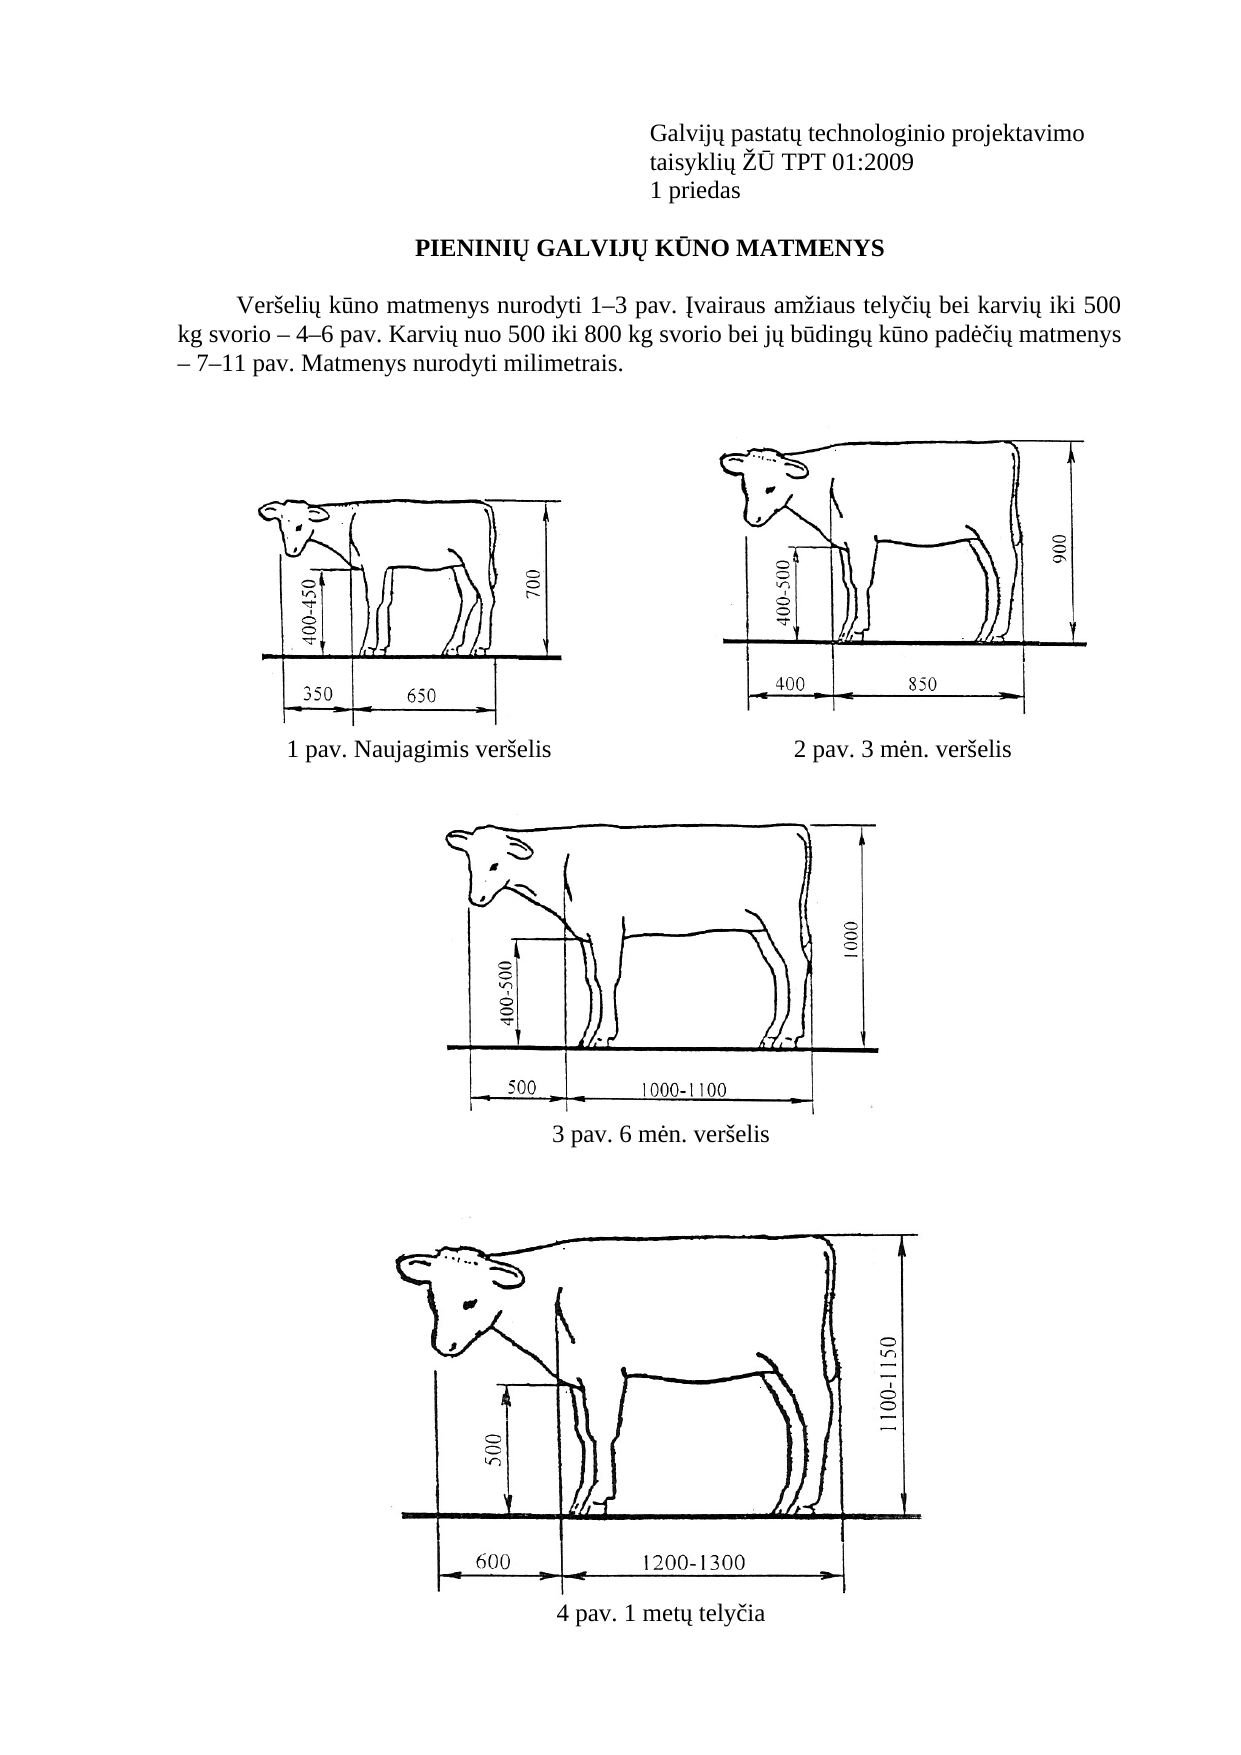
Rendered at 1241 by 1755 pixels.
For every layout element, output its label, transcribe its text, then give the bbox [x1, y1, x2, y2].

table_header [661, 406, 690, 734]
table_cell 1 pav. Naujagimis veršelis [177, 734, 661, 762]
table_cell 2 pav. 3 mėn. veršelis [661, 734, 1144, 762]
table_cell 3 pav. 6 mėn. veršelis [177, 1119, 1144, 1148]
table_cell [177, 763, 1144, 1119]
text PIENINIŲ GALVIJŲ KŪNO MATMENYS [177, 233, 1122, 262]
text taisyklių ŽŪ TPT 01:2009 [649, 147, 1122, 176]
table_cell 4 pav. 1 metų telyčia [177, 1598, 1144, 1627]
table_cell [177, 1148, 1144, 1598]
text Galvijų pastatų technologinio projektavimo [649, 118, 1122, 147]
text 1 priedas [649, 176, 1122, 204]
text Veršelių kūno matmenys nurodyti 1–3 pav. Įvairaus amžiaus telyčių bei karvių iki 500 kg svorio – 4–6 pav. Karvių nuo 500 iki 800 kg svorio bei jų būdingų kūno padėčių matmenys – 7–11 pav. Matmenys nurodyti milimetrais. [177, 291, 1122, 377]
table_header [1116, 406, 1144, 734]
table_header [177, 406, 661, 734]
